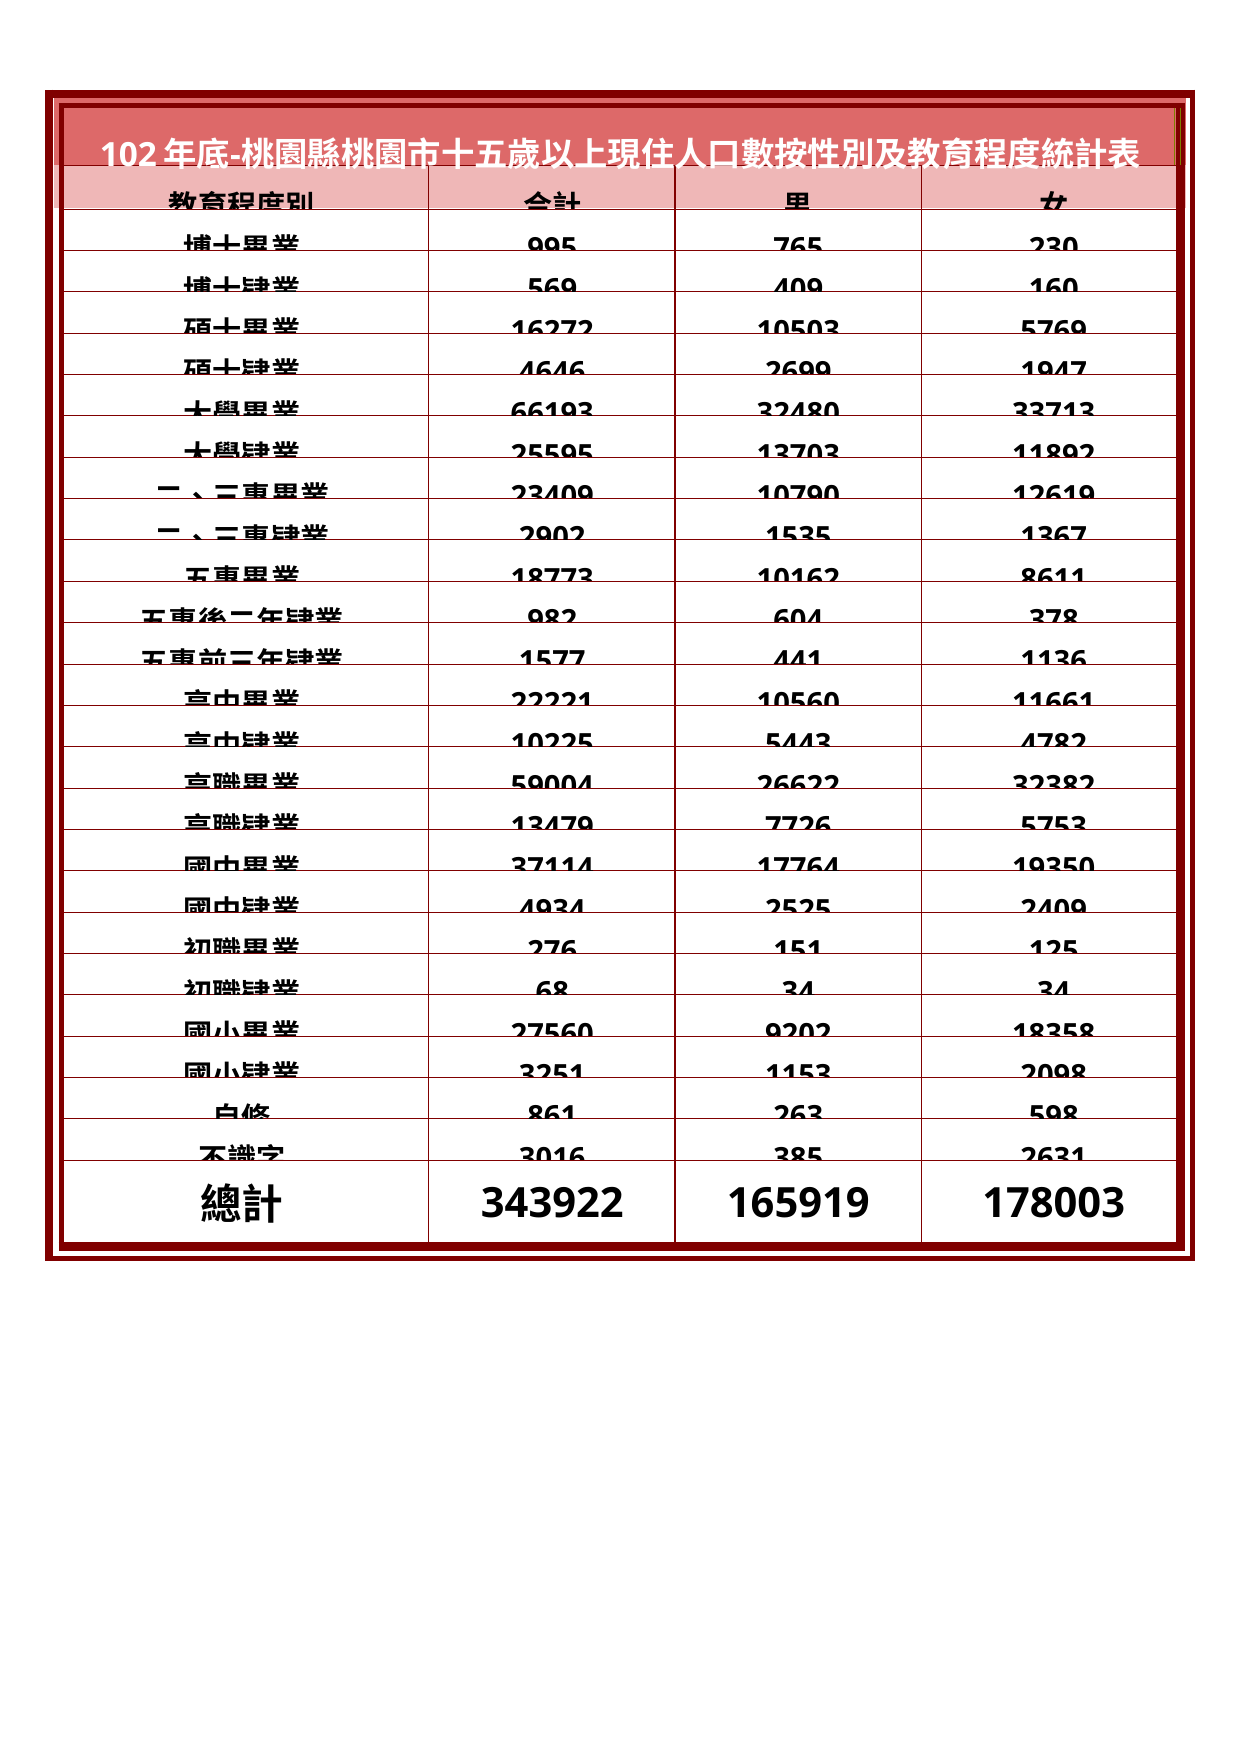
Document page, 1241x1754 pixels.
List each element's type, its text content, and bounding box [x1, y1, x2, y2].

table_cell 高中肄業 [54, 705, 59, 746]
table_cell 博士畢業 [64, 210, 428, 250]
table_cell 二、三專肄業 [64, 499, 428, 539]
table_cell 27560 [429, 995, 674, 1036]
table_cell 博士肄業 [64, 251, 428, 291]
table_cell 16272 [429, 292, 674, 333]
table_cell 教育程度別 [54, 165, 59, 208]
table_cell 二、三專畢業 [54, 457, 59, 498]
table_cell 高職肄業 [54, 788, 59, 829]
table_cell 高中畢業 [54, 664, 59, 705]
table_cell 9202 [676, 995, 921, 1036]
table_cell 國中肄業 [54, 870, 59, 912]
table_cell 10225 [429, 706, 674, 746]
table_cell 2098 [922, 1037, 1176, 1077]
table_cell 總計 [64, 1161, 428, 1242]
table_cell 230 [922, 210, 1176, 250]
table_cell 276 [429, 913, 674, 953]
table_cell 1153 [676, 1037, 921, 1077]
table_cell 125 [922, 913, 1176, 953]
table_cell 13703 [676, 416, 921, 457]
table_cell 37114 [429, 830, 674, 870]
table_header 102年底-桃園縣桃園市十五歲以上現住人口數按性別及教育程度統計表 [92, 111, 1148, 165]
table_cell 441 [676, 623, 921, 663]
table_cell 博士肄業 [54, 250, 59, 291]
table_cell 高職畢業 [54, 746, 59, 787]
table_cell 598 [922, 1078, 1176, 1118]
table_cell 合計 [429, 166, 674, 208]
table_cell 博士畢業 [54, 209, 59, 250]
table_cell 409 [794, 281, 800, 291]
table_cell 國中肄業 [64, 871, 428, 912]
table_cell 1136 [922, 623, 1176, 663]
table_cell 5753 [922, 789, 1176, 829]
table_cell 國中畢業 [188, 860, 198, 870]
table_cell 33713 [922, 375, 1176, 415]
table_cell 263 [676, 1078, 921, 1118]
table_cell 國小畢業 [188, 1025, 198, 1036]
table_cell 國中畢業 [64, 830, 428, 870]
table_cell 自修 [54, 1077, 59, 1118]
table_cell 五專前三年肄業 [54, 622, 59, 663]
table_cell 5769 [922, 292, 1176, 333]
table_cell 五專前三年肄業 [64, 623, 428, 663]
table_cell 國小肄業 [64, 1037, 428, 1077]
table_cell 男 [676, 166, 921, 208]
table_cell 178003 [922, 1161, 1176, 1242]
table_cell 151 [676, 913, 921, 953]
table_cell 碩士肄業 [64, 334, 428, 374]
table_cell 2525 [676, 871, 921, 912]
table_cell 碩士肄業 [54, 333, 59, 374]
table_cell 409 [676, 251, 921, 291]
table_cell 34 [922, 954, 1176, 994]
table_cell 碩士畢業 [64, 292, 428, 333]
table_cell 1367 [922, 499, 1176, 539]
table_cell 1577 [429, 623, 674, 663]
table_cell 1947 [922, 334, 1176, 374]
table_cell 604 [676, 582, 921, 622]
table_cell 初職肄業 [54, 953, 59, 994]
table_cell 2631 [922, 1119, 1176, 1160]
table_cell 5443 [676, 706, 921, 746]
table_cell 23409 [429, 458, 674, 498]
table_cell 4934 [429, 871, 674, 912]
table_cell 17764 [676, 830, 921, 870]
table_cell 五專後二年肄業 [64, 582, 428, 622]
table_cell 26622 [676, 747, 921, 787]
table_cell 343922 [429, 1161, 674, 1242]
table_cell 1535 [676, 499, 921, 539]
table_cell 569 [429, 251, 674, 291]
table_cell [54, 1160, 59, 1242]
table_cell 4646 [429, 334, 674, 374]
table_cell 765 [676, 210, 921, 250]
table_cell 160 [1067, 281, 1073, 291]
table_cell 不識字 [54, 1118, 59, 1160]
table_cell 女 [922, 166, 1176, 208]
table_cell 68 [429, 954, 674, 994]
table_header [64, 108, 1174, 165]
table_cell 五專畢業 [54, 539, 59, 581]
table_cell 13479 [429, 789, 674, 829]
table_cell 8611 [922, 540, 1176, 581]
table_cell 二、三專肄業 [54, 498, 59, 539]
table_cell 初職畢業 [54, 912, 59, 953]
table_cell 五專後二年肄業 [54, 581, 59, 622]
table_cell 碩士畢業 [54, 291, 59, 333]
table_cell 2699 [676, 334, 921, 374]
table_cell 378 [922, 582, 1176, 622]
table_cell 11661 [922, 665, 1176, 705]
table_cell 19350 [922, 830, 1176, 870]
table_cell 10560 [676, 665, 921, 705]
table_cell 初職肄業 [64, 954, 428, 994]
table_cell 國小肄業 [54, 1036, 59, 1077]
table_cell 國小畢業 [54, 994, 59, 1036]
table_cell 大學肄業 [54, 415, 59, 457]
table_cell 4782 [922, 706, 1176, 746]
table_cell 自修 [64, 1078, 428, 1118]
table_cell 10790 [676, 458, 921, 498]
table_cell 18773 [429, 540, 674, 581]
table_cell 982 [429, 582, 674, 622]
table_cell 高中肄業 [64, 706, 428, 746]
table_cell 大學畢業 [54, 374, 59, 415]
table_cell 32480 [676, 375, 921, 415]
table_cell 高職畢業 [64, 747, 428, 787]
table_cell 22221 [429, 665, 674, 705]
table_cell 大學肄業 [64, 416, 428, 457]
table_cell 大學畢業 [64, 375, 428, 415]
table_cell 國中畢業 [54, 829, 59, 870]
table_cell 碩士肄業 [190, 363, 201, 374]
table_cell 12619 [922, 458, 1176, 498]
table_cell 10503 [676, 292, 921, 333]
table_cell 2409 [922, 871, 1176, 912]
table_cell 32382 [922, 747, 1176, 787]
table_cell 國中肄業 [188, 901, 198, 912]
table_cell 高職肄業 [64, 789, 428, 829]
table_cell 11892 [922, 416, 1176, 457]
table_cell 25595 [429, 416, 674, 457]
table_cell 3016 [429, 1119, 674, 1160]
table_cell 10162 [676, 540, 921, 581]
table_cell 18358 [922, 995, 1176, 1036]
table_cell 教育程度別 [64, 166, 428, 208]
table_header [54, 98, 1186, 165]
table_cell 385 [676, 1119, 921, 1160]
table_cell 66193 [429, 375, 674, 415]
table_cell 2902 [429, 499, 674, 539]
table_cell 國小畢業 [64, 995, 428, 1036]
table_cell 碩士畢業 [190, 322, 201, 333]
table_cell 不識字 [64, 1119, 428, 1160]
table_cell 五專畢業 [64, 540, 428, 581]
table_cell 初職畢業 [64, 913, 428, 953]
table_cell 861 [429, 1078, 674, 1118]
table_cell 3251 [429, 1037, 674, 1077]
table_cell 二、三專畢業 [64, 458, 428, 498]
table_cell 高中畢業 [64, 665, 428, 705]
table_cell 7726 [676, 789, 921, 829]
table_cell 995 [429, 210, 674, 250]
table_cell 34 [676, 954, 921, 994]
table_cell 59004 [429, 747, 674, 787]
table_cell 165919 [676, 1161, 921, 1242]
table_cell 國小肄業 [188, 1066, 198, 1077]
table_cell 160 [922, 251, 1176, 291]
